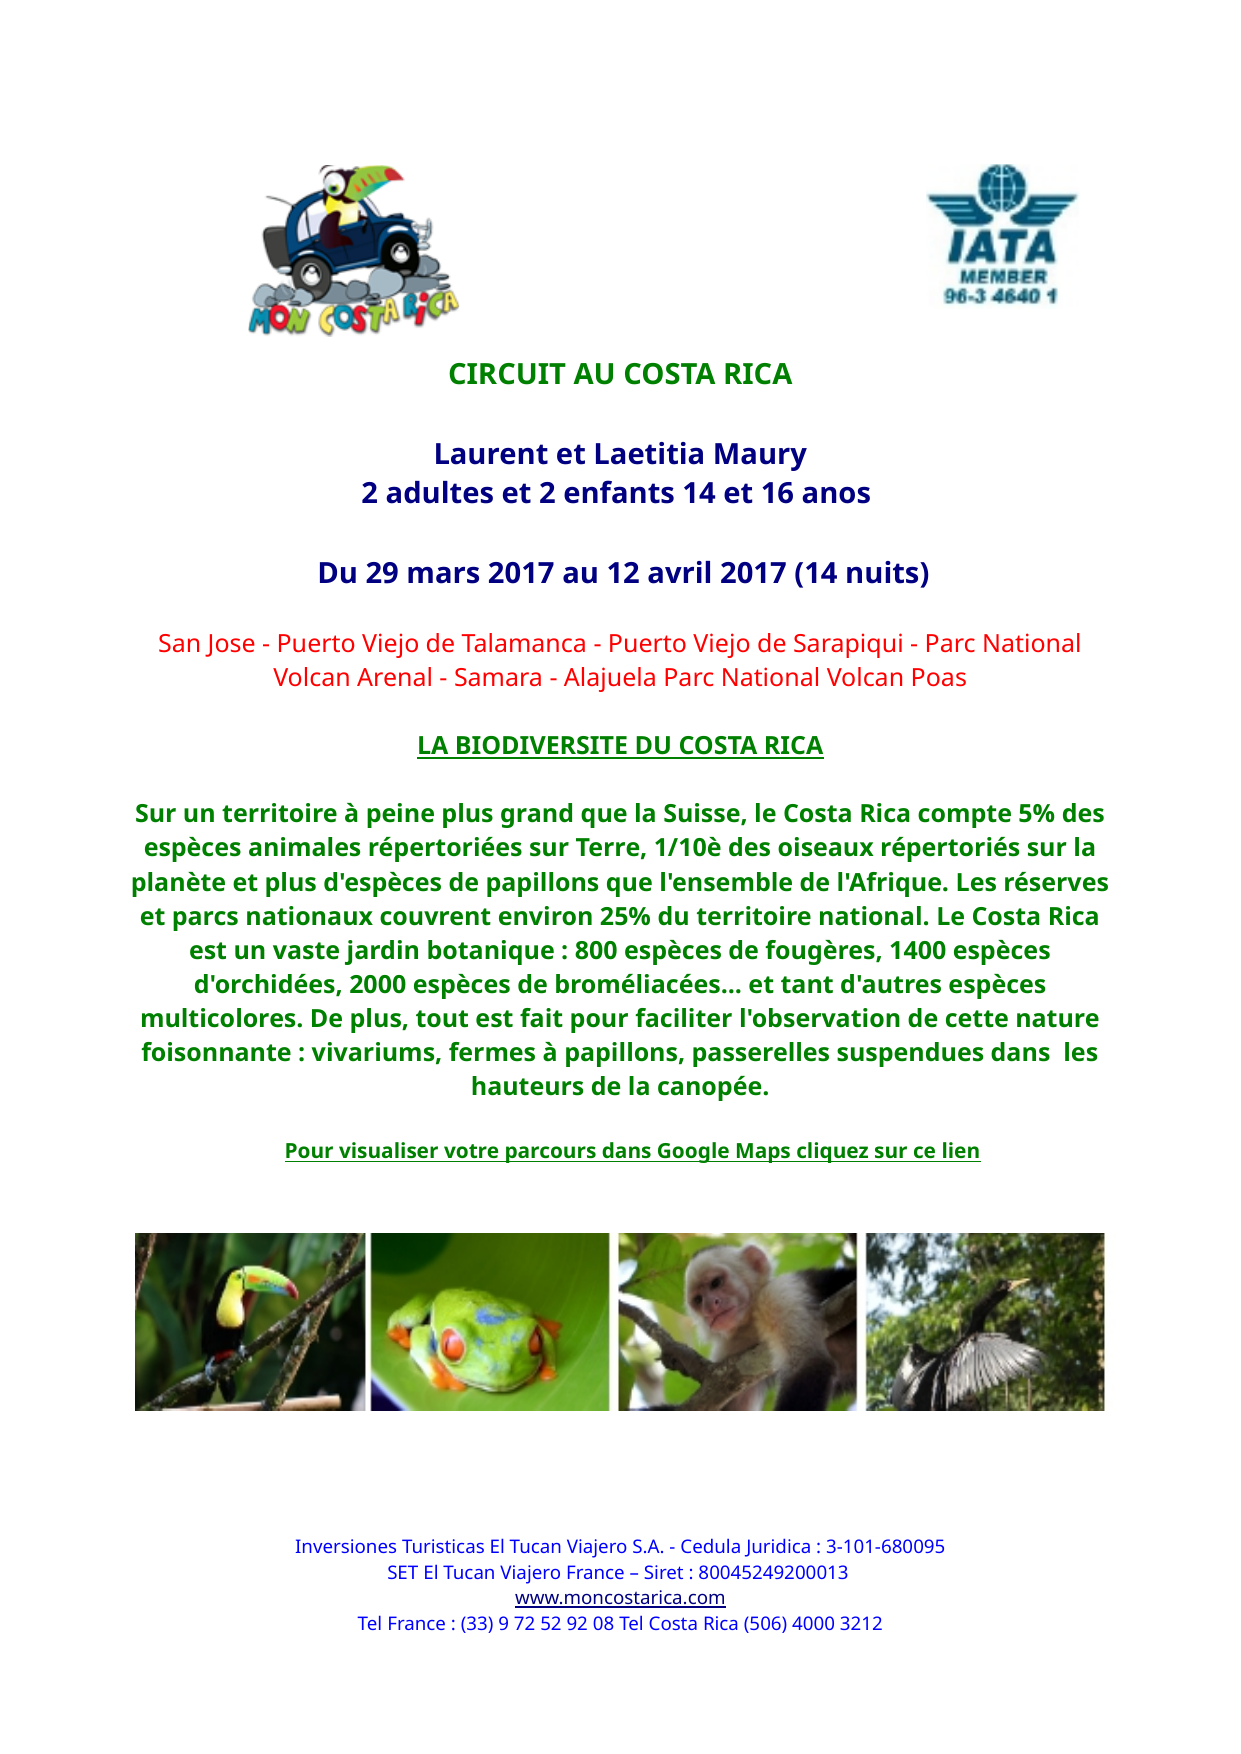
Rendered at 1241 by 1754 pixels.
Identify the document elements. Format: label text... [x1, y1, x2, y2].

text Laurent et Laetitia Maury [118, 433, 1122, 473]
table_header [620, 118, 1122, 353]
picture [135, 1233, 1116, 1411]
text 2 adultes et 2 enfants 14 et 16 anos [118, 473, 1122, 512]
picture [248, 165, 460, 337]
picture [926, 164, 1080, 309]
text Du 29 mars 2017 au 12 avril 2017 (14 nuits) [118, 552, 1122, 592]
text CIRCUIT AU COSTA RICA [118, 353, 1122, 393]
text San Jose - Puerto Viejo de Talamanca - Puerto Viejo de Sarapiqui - Parc National Volcan Arenal - Samara - Alajuela Parc National Volcan Poas [118, 626, 1122, 694]
text Sur un territoire à peine plus grand que la Suisse, le Costa Rica compte 5% des espèces animales répertoriées sur Terre, 1/10è des oiseaux répertoriés sur la planète et plus d'espèces de papillons que l'ensemble de l'Afrique. Les réserves et parcs nationaux couvrent environ 25% du territoire national. Le Costa Rica est un vaste jardin botanique : 800 espèces de fougères, 1400 espèces d'orchidées, 2000 espèces de broméliacées... et tant d'autres espèces multicolores. De plus, tout est fait pour faciliter l'observation de cette nature foisonnante : vivariums, fermes à papillons, passerelles suspendues dans les hauteurs de la canopée. [118, 796, 1122, 1103]
table_header [118, 118, 620, 353]
text Pour visualiser votre parcours dans Google Maps cliquez sur ce lien [118, 1137, 1146, 1165]
text LA BIODIVERSITE DU COSTA RICA [118, 728, 1122, 762]
